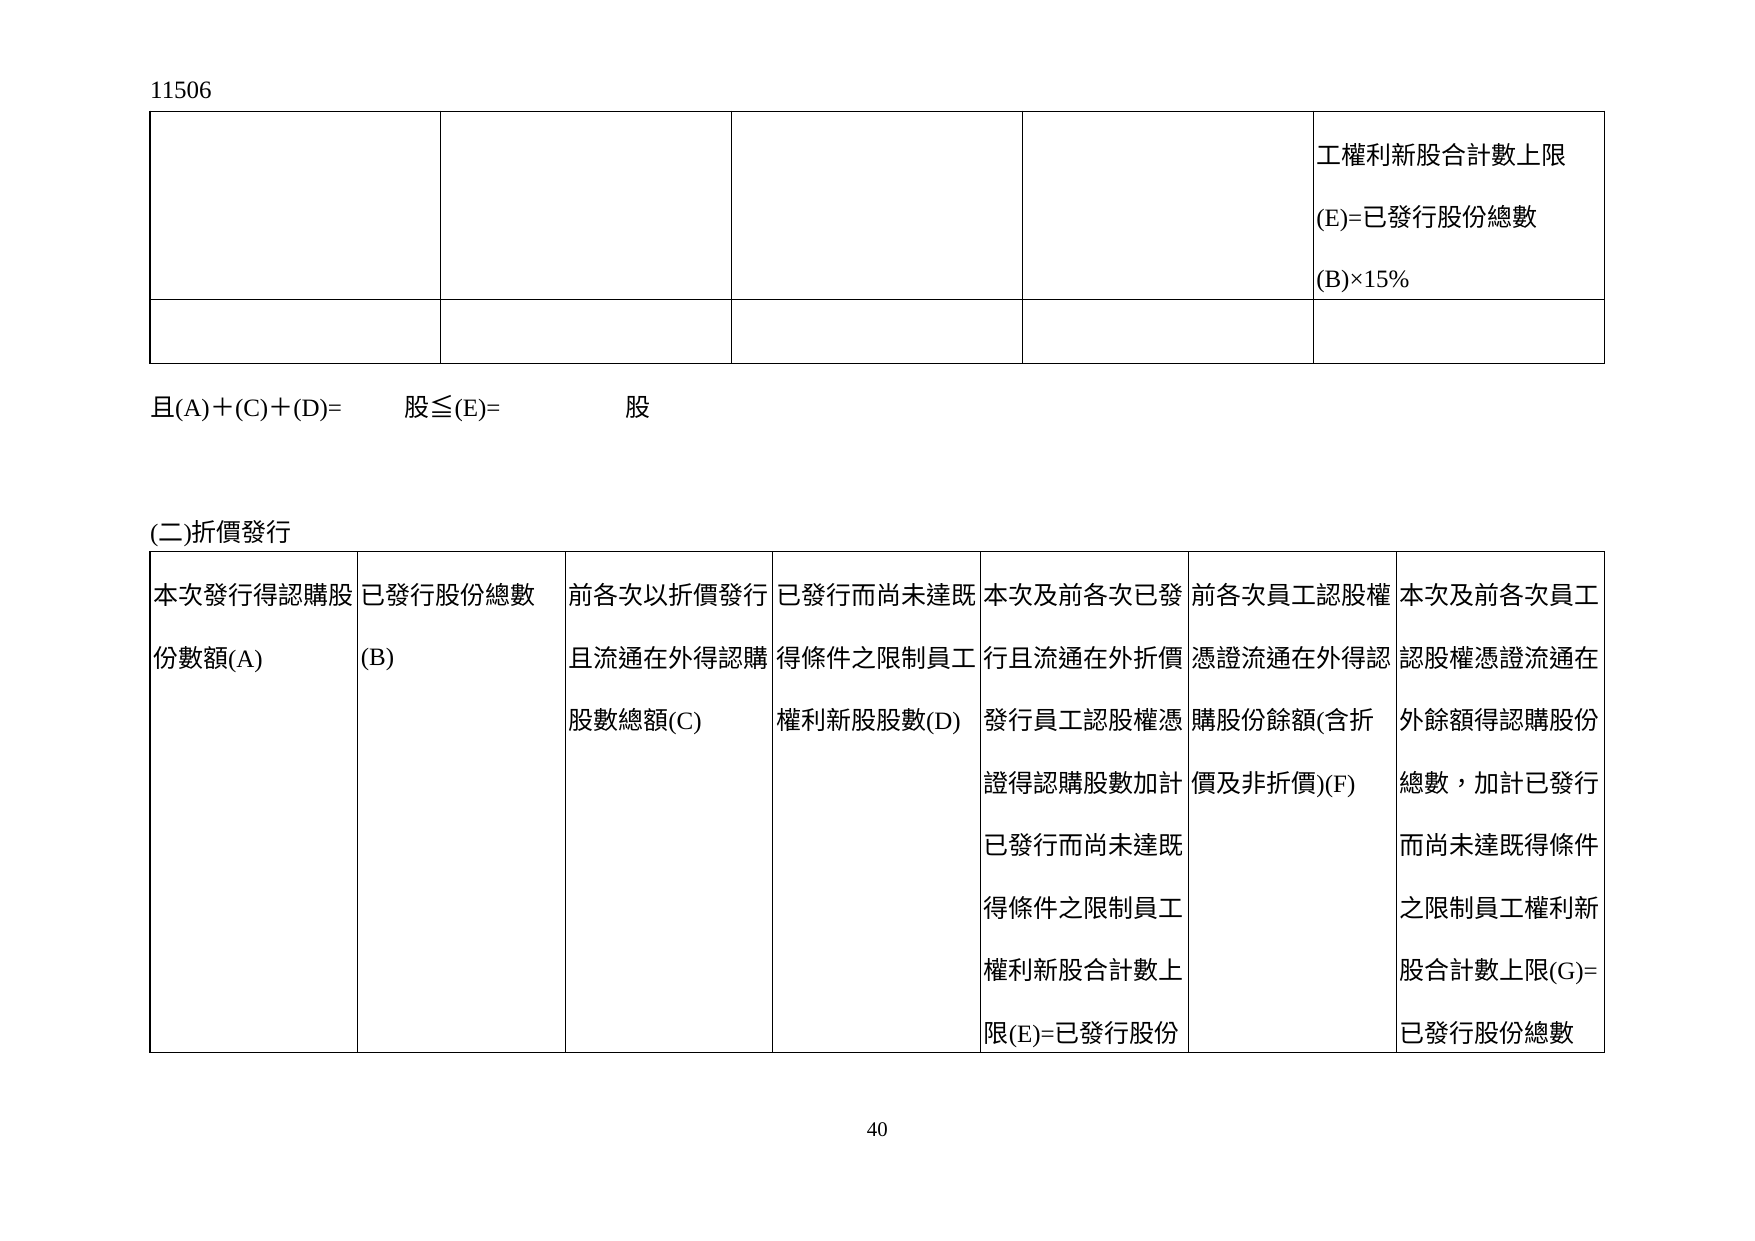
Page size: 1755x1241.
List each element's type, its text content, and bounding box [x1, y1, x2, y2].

table_cell [1314, 300, 1604, 363]
table_header [151, 112, 440, 299]
table_header 本次發行得認購股份數額(A) [151, 552, 357, 1052]
table_cell [732, 300, 1022, 363]
table_header 前各次員工認股權憑證流通在外得認購股份餘額(含折價及非折價)(F) [1189, 552, 1396, 1052]
table_header 本次及前各次員工認股權憑證流通在外餘額得認購股份總數，加計已發行而尚未達既得條件之限制員工權利新股合計數上限(G)=已發行股份總數 [1397, 552, 1604, 1052]
table_header [1023, 112, 1313, 299]
text (二)折價發行 [150, 489, 1604, 551]
table_header [732, 112, 1022, 299]
table_header 已發行而尚未達既得條件之限制員工權利新股股數(D) [773, 552, 980, 1052]
table_cell [441, 300, 731, 363]
table_cell [151, 300, 440, 363]
table_header 已發行股份總數(B) [358, 552, 565, 1052]
table_header 工權利新股合計數上限(E)=已發行股份總數(B)×15% [1314, 112, 1604, 299]
table_cell [1023, 300, 1313, 363]
table_header 本次及前各次已發行且流通在外折價發行員工認股權憑證得認購股數加計已發行而尚未達既得條件之限制員工權利新股合計數上限(E)=已發行股份 [981, 552, 1188, 1052]
table_header 前各次以折價發行且流通在外得認購股數總額(C) [566, 552, 772, 1052]
table_header [441, 112, 731, 299]
text 且(A)＋(C)＋(D)= 股≦(E)= 股 [150, 364, 1604, 426]
